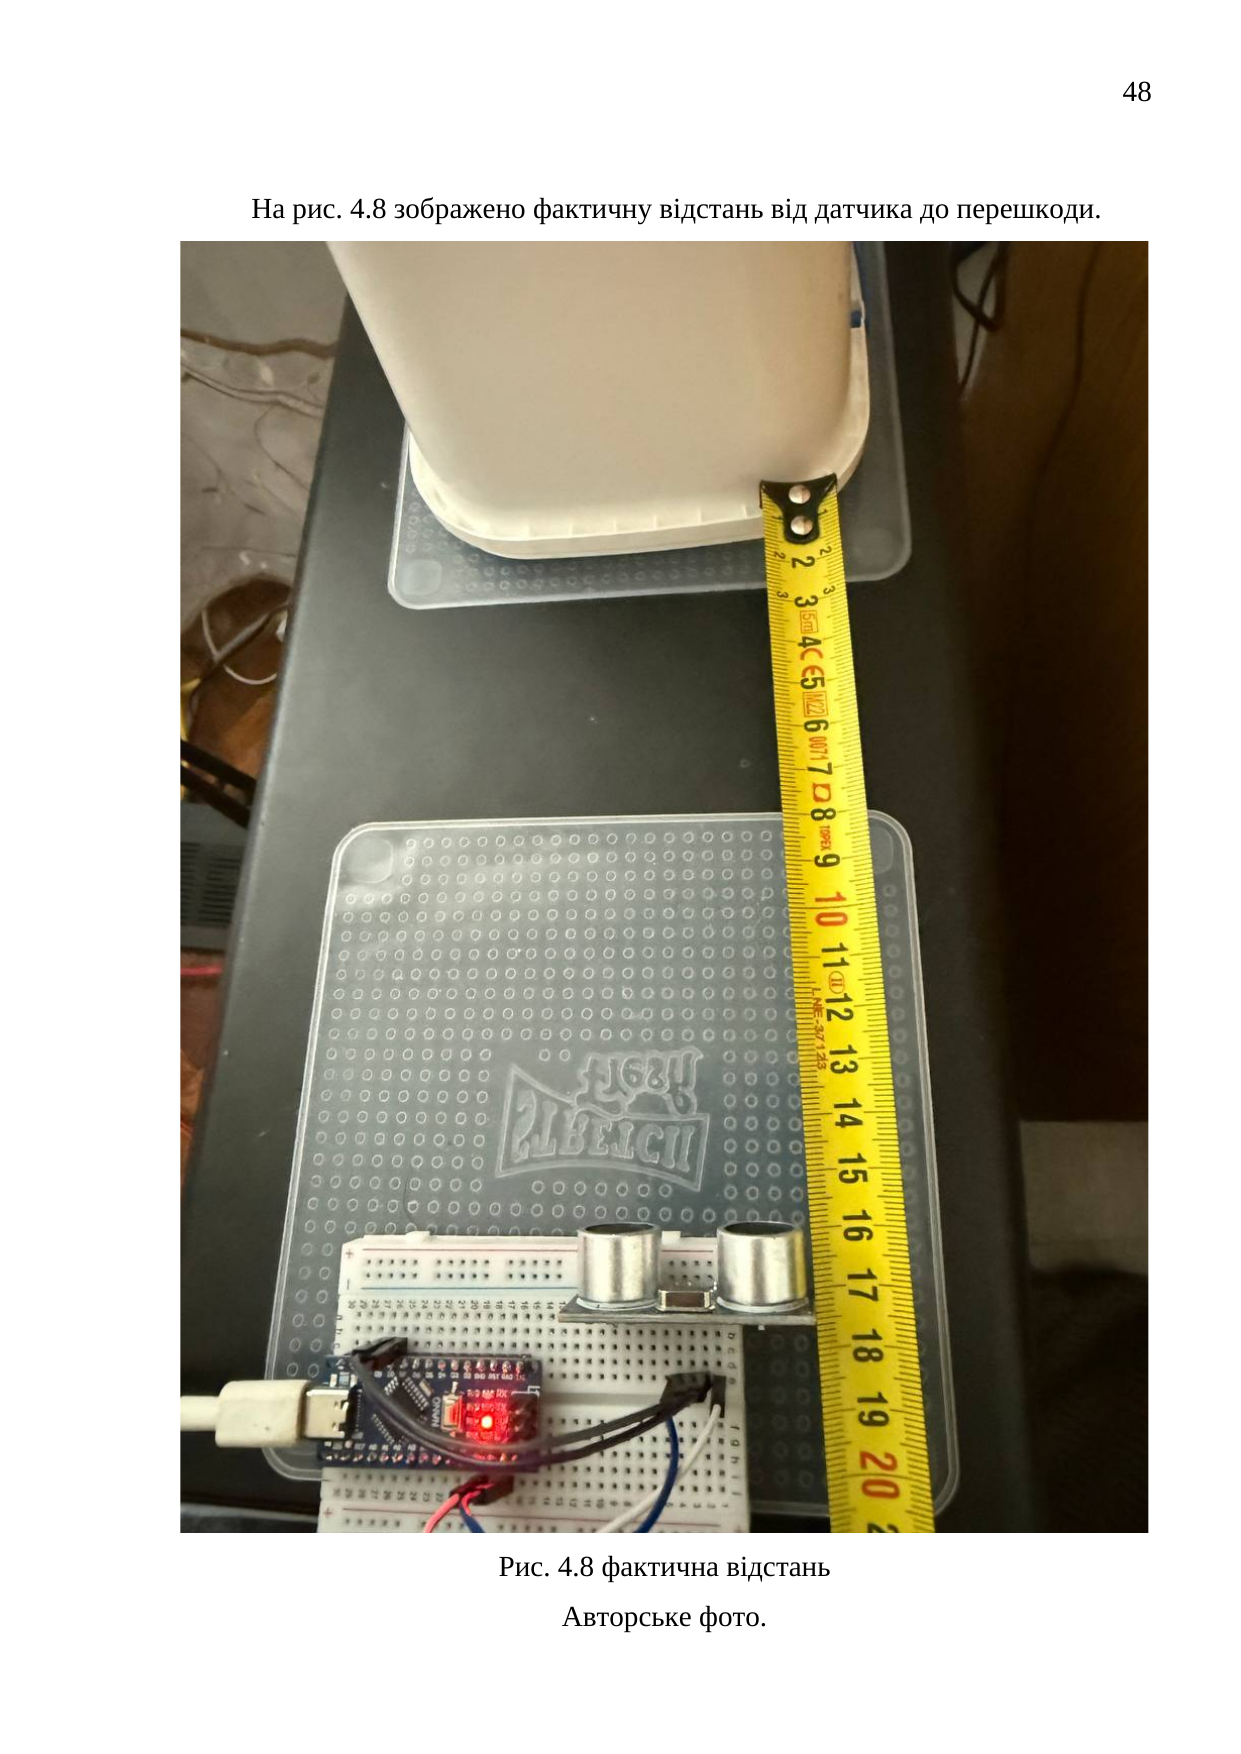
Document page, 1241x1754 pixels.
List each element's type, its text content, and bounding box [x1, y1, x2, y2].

picture [180, 241, 1149, 1533]
text Авторське фото. [177, 1599, 1152, 1633]
text Рис. 4.8 фактична відстань [177, 242, 1152, 1582]
text На рис. 4.8 зображено фактичну відстань від датчика до перешкоди. [177, 191, 1152, 225]
